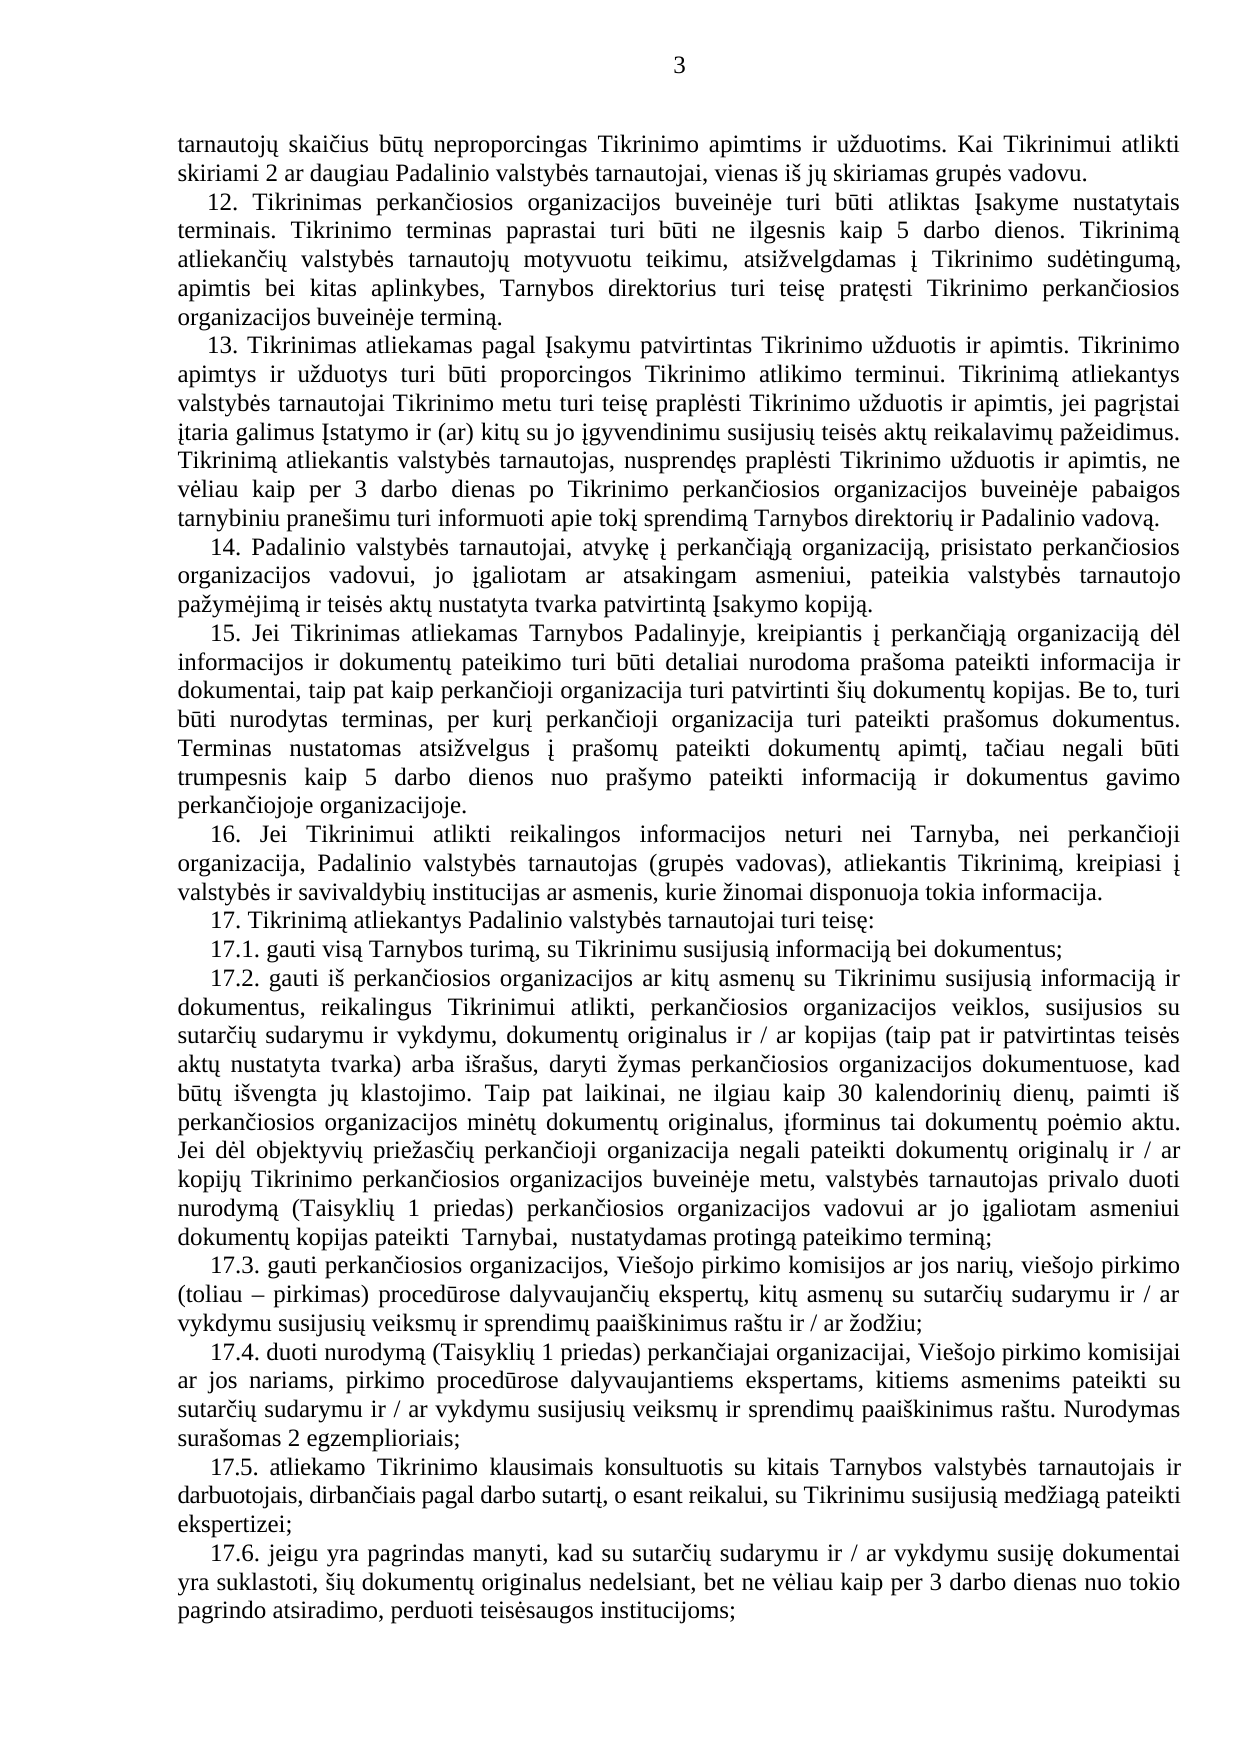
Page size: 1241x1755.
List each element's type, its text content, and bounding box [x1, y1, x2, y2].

text tarnautojų skaičius būtų neproporcingas Tikrinimo apimtims ir užduotims. Kai Tikrinimui atlikti skiriami 2 ar daugiau Padalinio valstybės tarnautojai, vienas iš jų skiriamas grupės vadovu. [177, 129, 1181, 187]
text 17.5. atliekamo Tikrinimo klausimais konsultuotis su kitais Tarnybos valstybės tarnautojais ir darbuotojais, dirbančiais pagal darbo sutartį, o esant reikalui, su Tikrinimu susijusią medžiagą pateikti ekspertizei; [177, 1452, 1181, 1538]
text 12. Tikrinimas perkančiosios organizacijos buveinėje turi būti atliktas Įsakyme nustatytais terminais. Tikrinimo terminas paprastai turi būti ne ilgesnis kaip 5 darbo dienos. Tikrinimą atliekančių valstybės tarnautojų motyvuotu teikimu, atsižvelgdamas į Tikrinimo sudėtingumą, apimtis bei kitas aplinkybes, Tarnybos direktorius turi teisę pratęsti Tikrinimo perkančiosios organizacijos buveinėje terminą. [177, 187, 1181, 331]
text 17. Tikrinimą atliekantys Padalinio valstybės tarnautojai turi teisę: [177, 906, 1181, 934]
text 17.2. gauti iš perkančiosios organizacijos ar kitų asmenų su Tikrinimu susijusią informaciją ir dokumentus, reikalingus Tikrinimui atlikti, perkančiosios organizacijos veiklos, susijusios su sutarčių sudarymu ir vykdymu, dokumentų originalus ir / ar kopijas (taip pat ir patvirtintas teisės aktų nustatyta tvarka) arba išrašus, daryti žymas perkančiosios organizacijos dokumentuose, kad būtų išvengta jų klastojimo. Taip pat laikinai, ne ilgiau kaip 30 kalendorinių dienų, paimti iš perkančiosios organizacijos minėtų dokumentų originalus, įforminus tai dokumentų poėmio aktu. Jei dėl objektyvių priežasčių perkančioji organizacija negali pateikti dokumentų originalų ir / ar kopijų Tikrinimo perkančiosios organizacijos buveinėje metu, valstybės tarnautojas privalo duoti nurodymą (Taisyklių 1 priedas) perkančiosios organizacijos vadovui ar jo įgaliotam asmeniui dokumentų kopijas pateikti Tarnybai, nustatydamas protingą pateikimo terminą; [177, 963, 1181, 1251]
text 15. Jei Tikrinimas atliekamas Tarnybos Padalinyje, kreipiantis į perkančiąją organizaciją dėl informacijos ir dokumentų pateikimo turi būti detaliai nurodoma prašoma pateikti informacija ir dokumentai, taip pat kaip perkančioji organizacija turi patvirtinti šių dokumentų kopijas. Be to, turi būti nurodytas terminas, per kurį perkančioji organizacija turi pateikti prašomus dokumentus. Terminas nustatomas atsižvelgus į prašomų pateikti dokumentų apimtį, tačiau negali būti trumpesnis kaip 5 darbo dienos nuo prašymo pateikti informaciją ir dokumentus gavimo perkančiojoje organizacijoje. [177, 618, 1181, 819]
text 17.1. gauti visą Tarnybos turimą, su Tikrinimu susijusią informaciją bei dokumentus; [177, 934, 1181, 963]
text 17.4. duoti nurodymą (Taisyklių 1 priedas) perkančiajai organizacijai, Viešojo pirkimo komisijai ar jos nariams, pirkimo procedūrose dalyvaujantiems ekspertams, kitiems asmenims pateikti su sutarčių sudarymu ir / ar vykdymu susijusių veiksmų ir sprendimų paaiškinimus raštu. Nurodymas surašomas 2 egzemplioriais; [177, 1337, 1181, 1452]
text 14. Padalinio valstybės tarnautojai, atvykę į perkančiąją organizaciją, prisistato perkančiosios organizacijos vadovui, jo įgaliotam ar atsakingam asmeniui, pateikia valstybės tarnautojo pažymėjimą ir teisės aktų nustatyta tvarka patvirtintą Įsakymo kopiją. [177, 532, 1181, 618]
text 17.3. gauti perkančiosios organizacijos, Viešojo pirkimo komisijos ar jos narių, viešojo pirkimo (toliau – pirkimas) procedūrose dalyvaujančių ekspertų, kitų asmenų su sutarčių sudarymu ir / ar vykdymu susijusių veiksmų ir sprendimų paaiškinimus raštu ir / ar žodžiu; [177, 1251, 1181, 1337]
text 17.6. jeigu yra pagrindas manyti, kad su sutarčių sudarymu ir / ar vykdymu susiję dokumentai yra suklastoti, šių dokumentų originalus nedelsiant, bet ne vėliau kaip per 3 darbo dienas nuo tokio pagrindo atsiradimo, perduoti teisėsaugos institucijoms; [177, 1538, 1181, 1624]
text 13. Tikrinimas atliekamas pagal Įsakymu patvirtintas Tikrinimo užduotis ir apimtis. Tikrinimo apimtys ir užduotys turi būti proporcingos Tikrinimo atlikimo terminui. Tikrinimą atliekantys valstybės tarnautojai Tikrinimo metu turi teisę praplėsti Tikrinimo užduotis ir apimtis, jei pagrįstai įtaria galimus Įstatymo ir (ar) kitų su jo įgyvendinimu susijusių teisės aktų reikalavimų pažeidimus. Tikrinimą atliekantis valstybės tarnautojas, nusprendęs praplėsti Tikrinimo užduotis ir apimtis, ne vėliau kaip per 3 darbo dienas po Tikrinimo perkančiosios organizacijos buveinėje pabaigos tarnybiniu pranešimu turi informuoti apie tokį sprendimą Tarnybos direktorių ir Padalinio vadovą. [177, 331, 1181, 532]
text 16. Jei Tikrinimui atlikti reikalingos informacijos neturi nei Tarnyba, nei perkančioji organizacija, Padalinio valstybės tarnautojas (grupės vadovas), atliekantis Tikrinimą, kreipiasi į valstybės ir savivaldybių institucijas ar asmenis, kurie žinomai disponuoja tokia informacija. [177, 819, 1181, 906]
